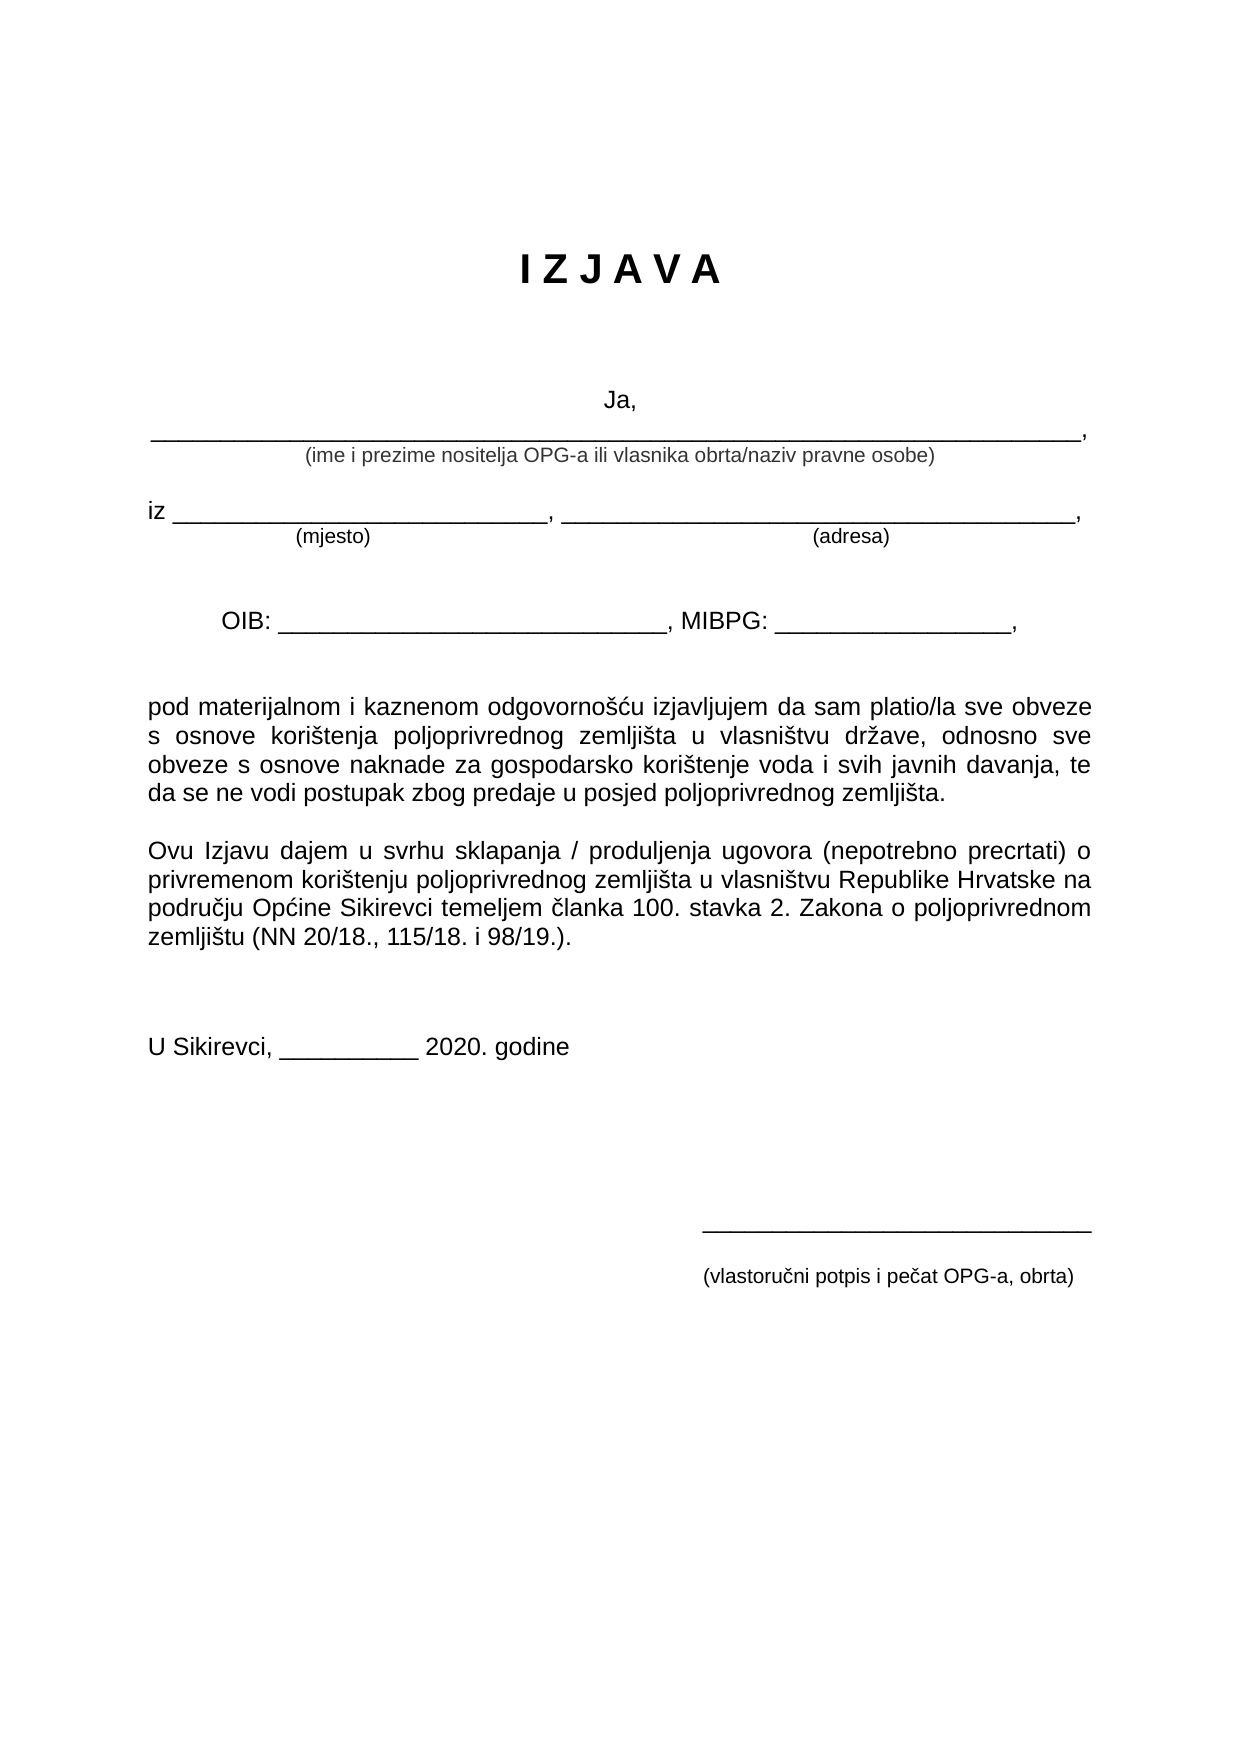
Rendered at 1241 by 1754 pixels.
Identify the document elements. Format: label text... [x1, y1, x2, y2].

text pod materijalnom i kaznenom odgovornošću izjavljujem da sam platio/la sve obveze s osnove korištenja poljoprivrednog zemljišta u vlasništvu države, odnosno sve obveze s osnove naknade za gospodarsko korištenje voda i svih javnih davanja, te da se ne vodi postupak zbog predaje u posjed poljoprivrednog zemljišta. [148, 692, 1093, 807]
text iz ___________________________, _____________________________________, [148, 496, 1093, 524]
text (mjesto) (adresa) [148, 524, 1093, 548]
text U Sikirevci, __________ 2020. godine [148, 1032, 1093, 1061]
text (ime i prezime nositelja OPG-a ili vlasnika obrta/naziv pravne osobe) [148, 443, 1093, 467]
text I Z J A V A [148, 244, 1093, 292]
text OIB: ____________________________, MIBPG: _________________, [148, 606, 1093, 634]
text (vlastoručni potpis i pečat OPG-a, obrta) [148, 1262, 1093, 1289]
text Ovu Izjavu dajem u svrhu sklapanja / produljenja ugovora (nepotrebno precrtati) o privremenom korištenju poljoprivrednog zemljišta u vlasništvu Republike Hrvatske na području Općine Sikirevci temeljem članka 100. stavka 2. Zakona o poljoprivrednom zemljištu (NN 20/18., 115/18. i 98/19.). [148, 836, 1093, 951]
text ____________________________ [148, 1205, 1093, 1262]
text Ja, ___________________________________________________________________, [148, 385, 1093, 443]
